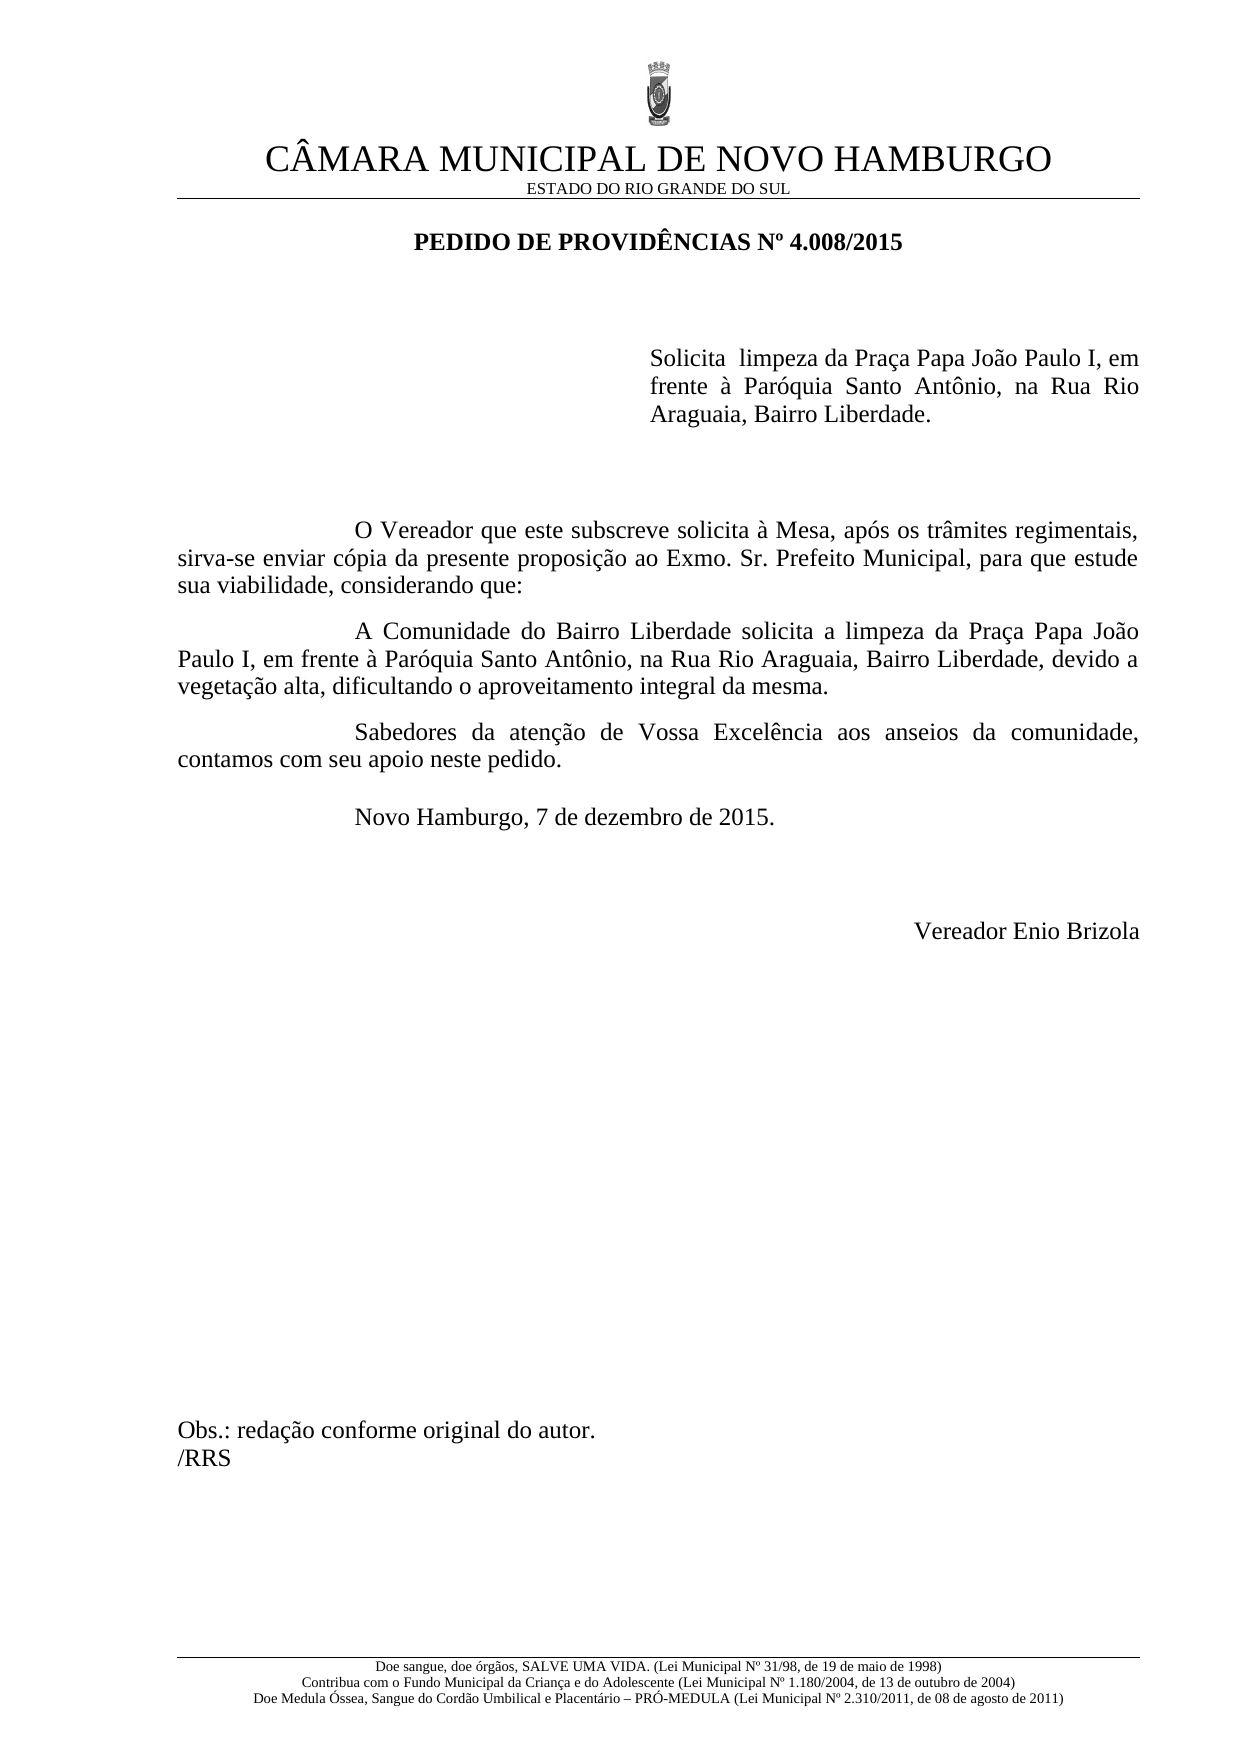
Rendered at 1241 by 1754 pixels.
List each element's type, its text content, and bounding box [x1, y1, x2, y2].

text Obs.: redação conforme original do autor. [177, 1416, 1140, 1444]
text Novo Hamburgo, 7 de dezembro de 2015. [177, 803, 1140, 831]
text Solicita limpeza da Praça Papa João Paulo I, em frente à Paróquia Santo Antônio, na Rua Rio Araguaia, Bairro Liberdade. [649, 344, 1140, 428]
text PEDIDO DE PROVIDÊNCIAS Nº 4.008/2015 [177, 228, 1140, 256]
text A Comunidade do Bairro Liberdade solicita a limpeza da Praça Papa João Paulo I, em frente à Paróquia Santo Antônio, na Rua Rio Araguaia, Bairro Liberdade, devido a vegetação alta, dificultando o aproveitamento integral da mesma. [177, 617, 1140, 700]
text O Vereador que este subscreve solicita à Mesa, após os trâmites regimentais, sirva-se enviar cópia da presente proposição ao Exmo. Sr. Prefeito Municipal, para que estude sua viabilidade, considerando que: [177, 516, 1140, 599]
text /RRS [177, 1444, 1140, 1471]
text Sabedores da atenção de Vossa Excelência aos anseios da comunidade, contamos com seu apoio neste pedido. [177, 718, 1140, 773]
text Vereador Enio Brizola [177, 917, 1140, 945]
